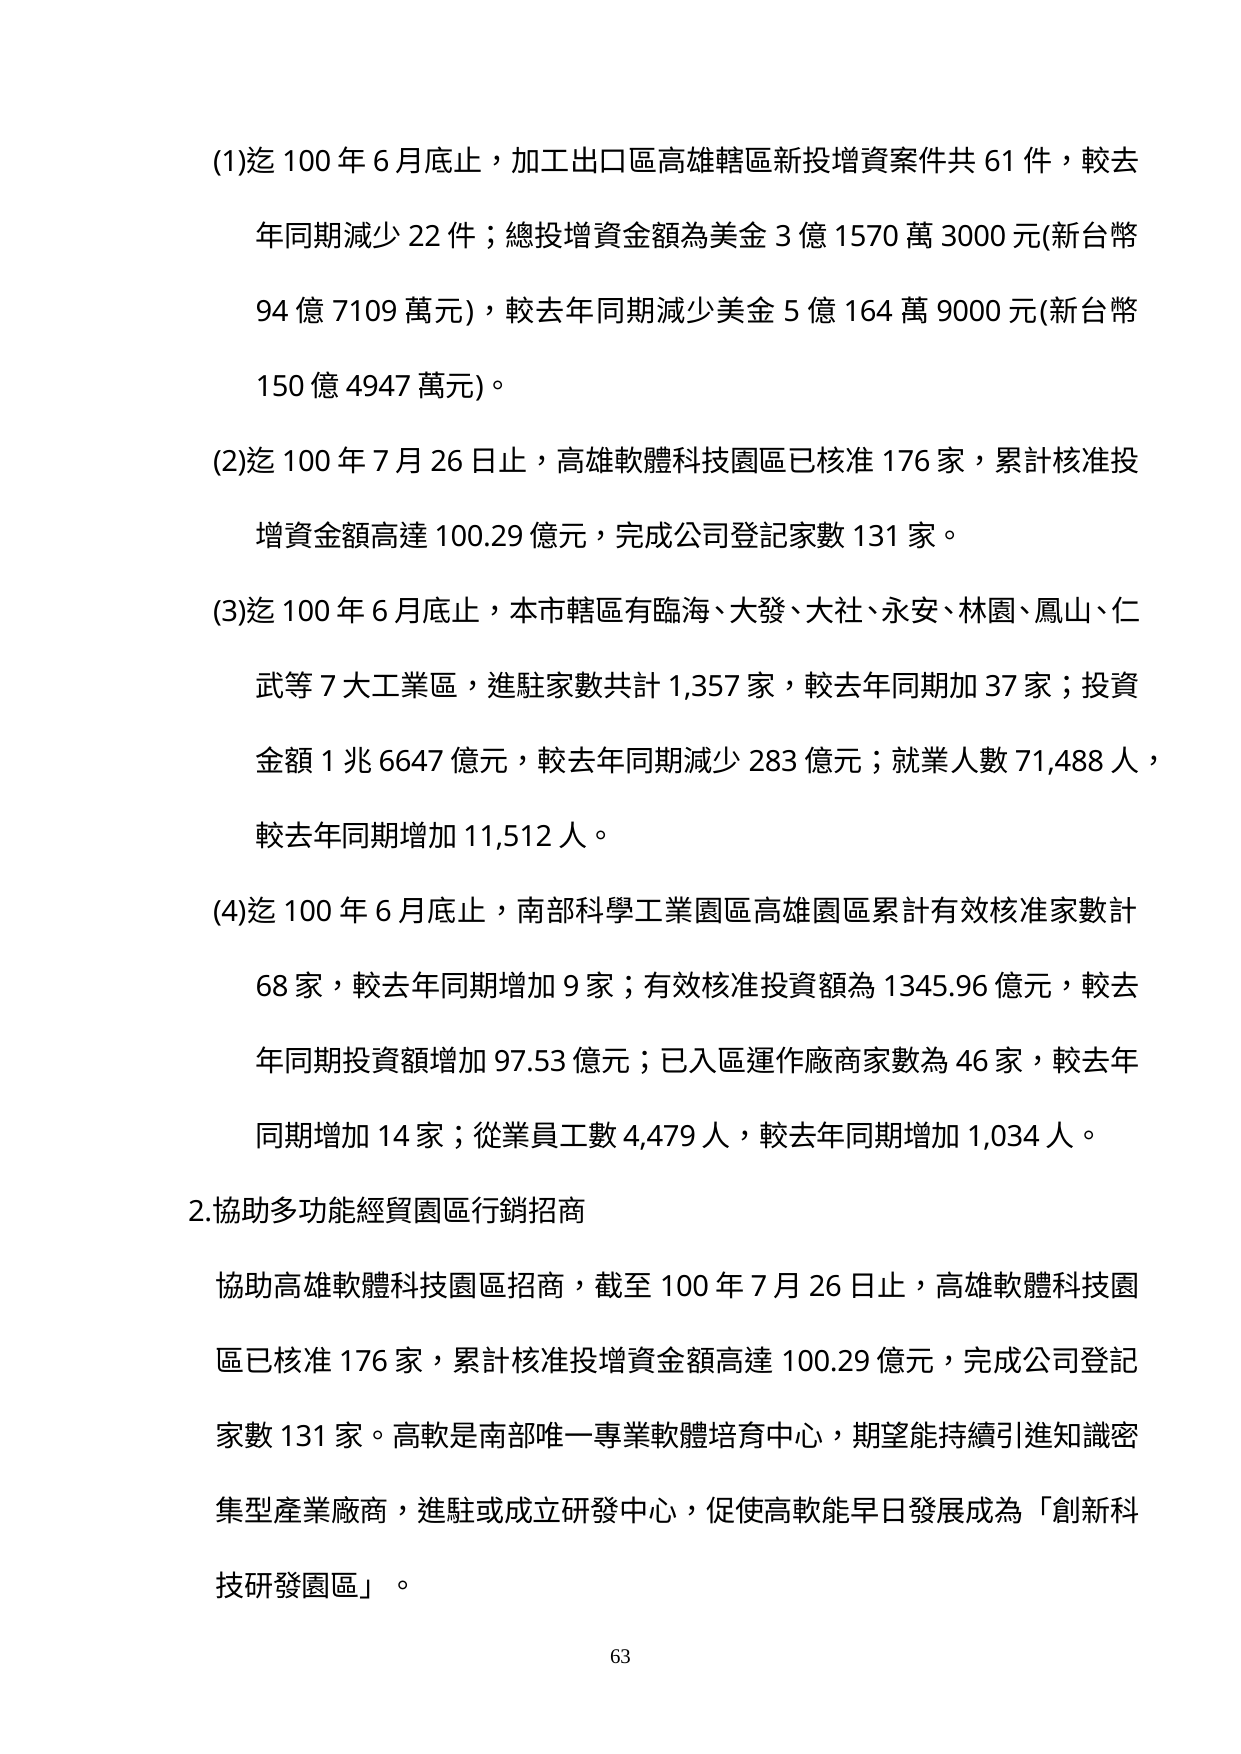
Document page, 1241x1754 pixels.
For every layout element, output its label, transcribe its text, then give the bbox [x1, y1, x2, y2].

text (3)迄100年6月底止，本市轄區有臨海、大發、大社、永安、林園、鳳山、仁武等7大工業區，進駐家數共計1,357家，較去年同期加37家；投資金額1兆6647億元，較去年同期減少283億元；就業人數71,488人，較去年同期增加11,512人。 [213, 571, 1140, 871]
text (2)迄100年7月26日止，高雄軟體科技園區已核准176家，累計核准投增資金額高達100.29億元，完成公司登記家數131家。 [213, 421, 1140, 571]
text 2.協助多功能經貿園區行銷招商 [188, 1171, 1140, 1246]
text (4)迄100年6月底止，南部科學工業園區高雄園區累計有效核准家數計68家，較去年同期增加9家；有效核准投資額為1345.96億元，較去年同期投資額增加97.53億元；已入區運作廠商家數為46家，較去年同期增加14家；從業員工數4,479人，較去年同期增加1,034人。 [213, 871, 1140, 1171]
text 協助高雄軟體科技園區招商，截至100年7月26日止，高雄軟體科技園區已核准176家，累計核准投增資金額高達100.29億元，完成公司登記家數131家。高軟是南部唯一專業軟體培育中心，期望能持續引進知識密集型產業廠商，進駐或成立研發中心，促使高軟能早日發展成為「創新科技研發園區」。 [215, 1246, 1140, 1621]
text (1)迄100年6月底止，加工出口區高雄轄區新投增資案件共61件，較去年同期減少22件；總投增資金額為美金3億1570萬3000元(新台幣94億7109萬元)，較去年同期減少美金5億164萬9000元(新台幣150億4947萬元)。 [213, 121, 1140, 421]
